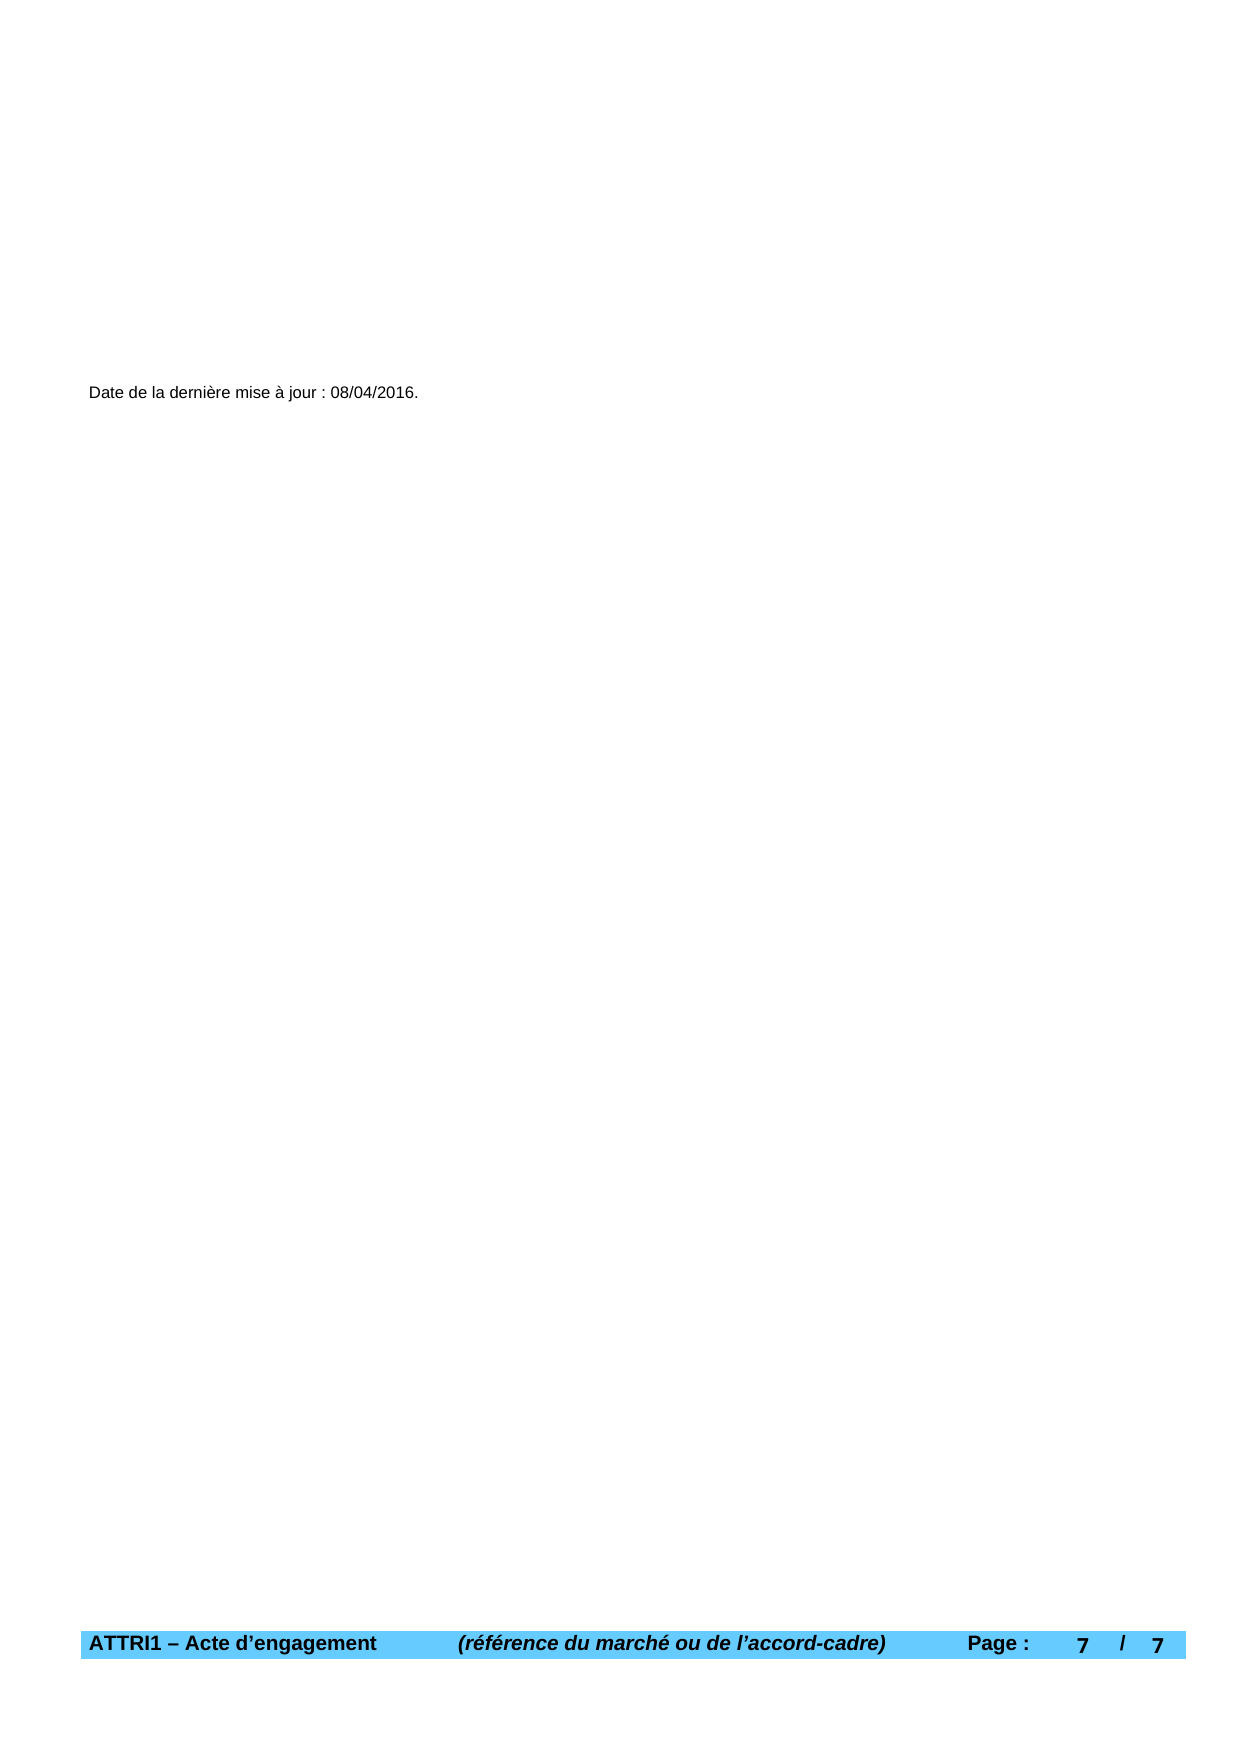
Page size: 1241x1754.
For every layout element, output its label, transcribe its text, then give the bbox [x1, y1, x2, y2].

text Date de la dernière mise à jour : 08/04/2016. [89, 383, 1152, 402]
